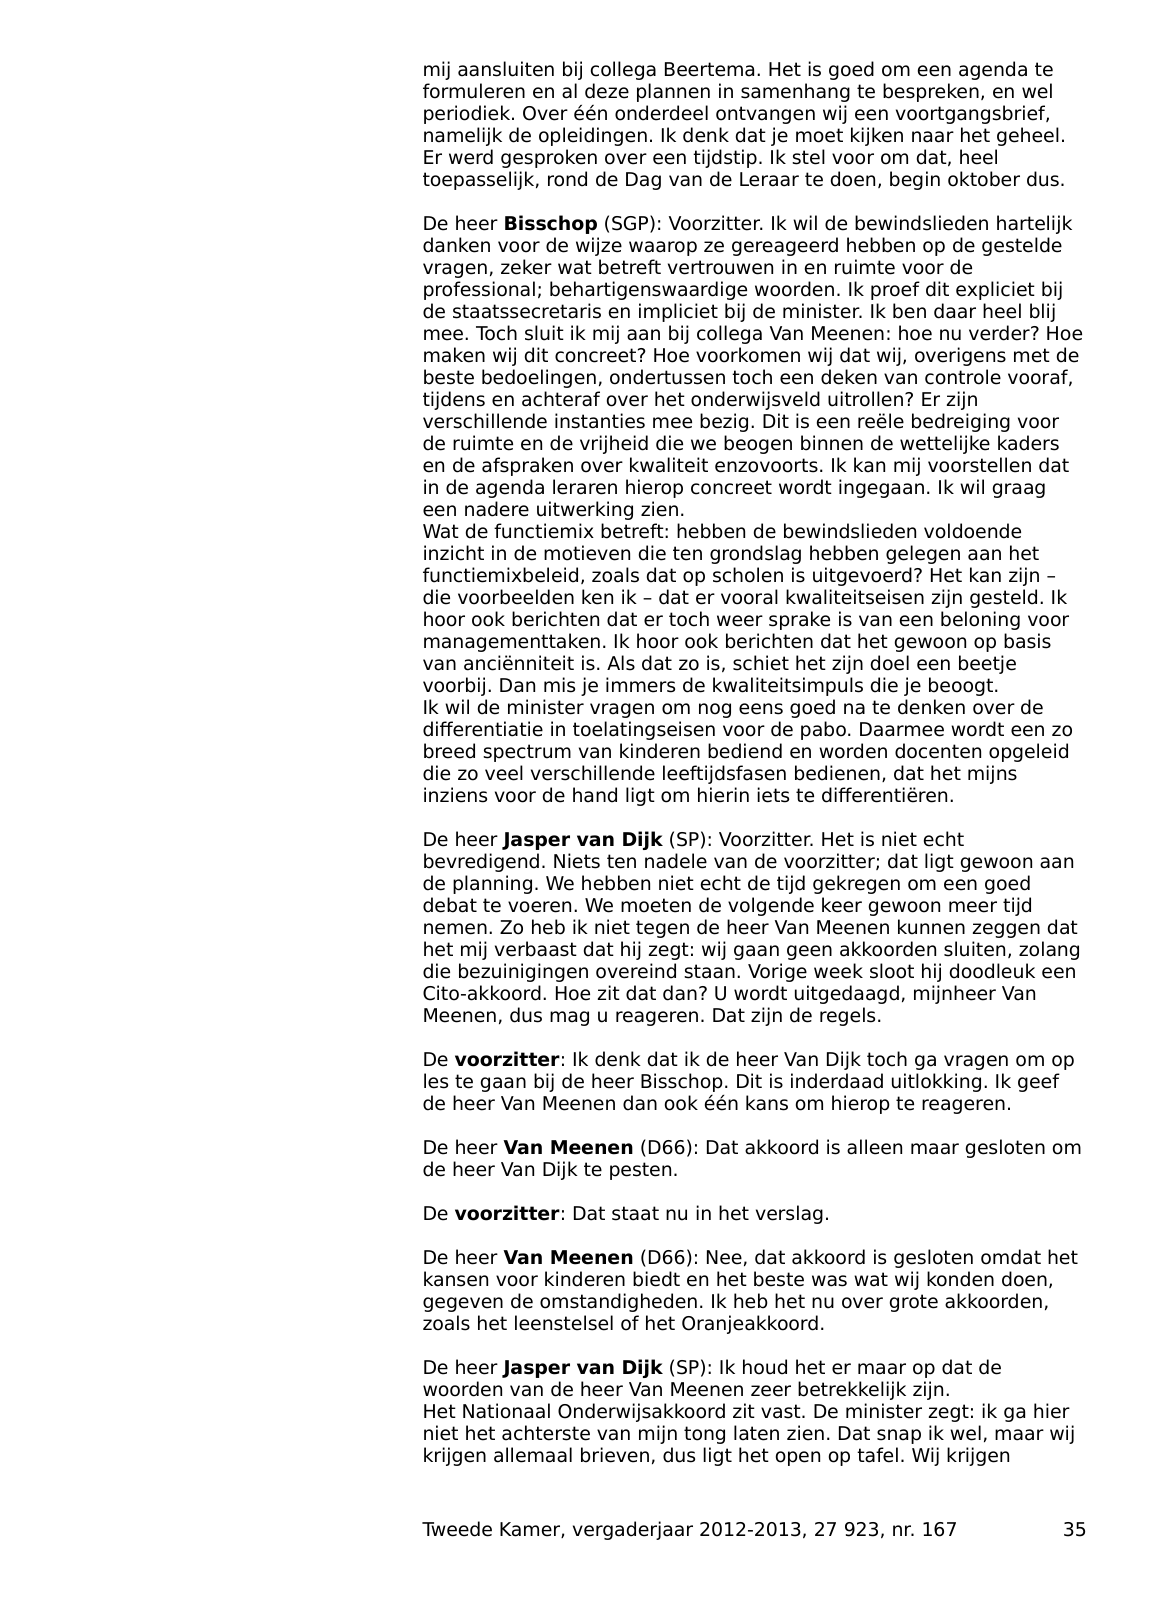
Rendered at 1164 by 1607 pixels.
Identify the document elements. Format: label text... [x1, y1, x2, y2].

text mij aansluiten bij collega Beertema. Het is goed om een agenda te formuleren en al deze plannen in samenhang te bespreken, en wel periodiek. Over één onderdeel ontvangen wij een voortgangsbrief, namelijk de opleidingen. Ik denk dat je moet kijken naar het geheel. Er werd gesproken over een tijdstip. Ik stel voor om dat, heel toepasselijk, rond de Dag van de Leraar te doen, begin oktober dus. [422, 59, 1087, 191]
text De voorzitter: Ik denk dat ik de heer Van Dijk toch ga vragen om op les te gaan bij de heer Bisschop. Dit is inderdaad uitlokking. Ik geef de heer Van Meenen dan ook één kans om hierop te reageren. [422, 1049, 1087, 1115]
text De voorzitter: Dat staat nu in het verslag. [422, 1203, 1087, 1225]
text De heer Van Meenen (D66): Nee, dat akkoord is gesloten omdat het kansen voor kinderen biedt en het beste was wat wij konden doen, gegeven de omstandigheden. Ik heb het nu over grote akkoorden, zoals het leenstelsel of het Oranjeakkoord. [422, 1247, 1087, 1335]
text De heer Jasper van Dijk (SP): Voorzitter. Het is niet echt bevredigend. Niets ten nadele van de voorzitter; dat ligt gewoon aan de planning. We hebben niet echt de tijd gekregen om een goed debat te voeren. We moeten de volgende keer gewoon meer tijd nemen. Zo heb ik niet tegen de heer Van Meenen kunnen zeggen dat het mij verbaast dat hij zegt: wij gaan geen akkoorden sluiten, zolang die bezuinigingen overeind staan. Vorige week sloot hij doodleuk een Cito-akkoord. Hoe zit dat dan? U wordt uitgedaagd, mijnheer Van Meenen, dus mag u reageren. Dat zijn de regels. [422, 829, 1087, 1027]
text Wat de functiemix betreft: hebben de bewindslieden voldoende inzicht in de motieven die ten grondslag hebben gelegen aan het functiemixbeleid, zoals dat op scholen is uitgevoerd? Het kan zijn – die voorbeelden ken ik – dat er vooral kwaliteitseisen zijn gesteld. Ik hoor ook berichten dat er toch weer sprake is van een beloning voor managementtaken. Ik hoor ook berichten dat het gewoon op basis van anciënniteit is. Als dat zo is, schiet het zijn doel een beetje voorbij. Dan mis je immers de kwaliteitsimpuls die je beoogt. [422, 521, 1087, 697]
text De heer Van Meenen (D66): Dat akkoord is alleen maar gesloten om de heer Van Dijk te pesten. [422, 1137, 1087, 1181]
text De heer Bisschop (SGP): Voorzitter. Ik wil de bewindslieden hartelijk danken voor de wijze waarop ze gereageerd hebben op de gestelde vragen, zeker wat betreft vertrouwen in en ruimte voor de professional; behartigenswaardige woorden. Ik proef dit expliciet bij de staatssecretaris en impliciet bij de minister. Ik ben daar heel blij mee. Toch sluit ik mij aan bij collega Van Meenen: hoe nu verder? Hoe maken wij dit concreet? Hoe voorkomen wij dat wij, overigens met de beste bedoelingen, ondertussen toch een deken van controle vooraf, tijdens en achteraf over het onderwijsveld uitrollen? Er zijn verschillende instanties mee bezig. Dit is een reële bedreiging voor de ruimte en de vrijheid die we beogen binnen de wettelijke kaders en de afspraken over kwaliteit enzovoorts. Ik kan mij voorstellen dat in de agenda leraren hierop concreet wordt ingegaan. Ik wil graag een nadere uitwerking zien. [422, 213, 1087, 521]
text Het Nationaal Onderwijsakkoord zit vast. De minister zegt: ik ga hier niet het achterste van mijn tong laten zien. Dat snap ik wel, maar wij krijgen allemaal brieven, dus ligt het open op tafel. Wij krijgen [422, 1401, 1087, 1467]
text Ik wil de minister vragen om nog eens goed na te denken over de differentiatie in toelatingseisen voor de pabo. Daarmee wordt een zo breed spectrum van kinderen bediend en worden docenten opgeleid die zo veel verschillende leeftijdsfasen bedienen, dat het mijns inziens voor de hand ligt om hierin iets te differentiëren. [422, 697, 1087, 807]
text De heer Jasper van Dijk (SP): Ik houd het er maar op dat de woorden van de heer Van Meenen zeer betrekkelijk zijn. [422, 1357, 1087, 1401]
